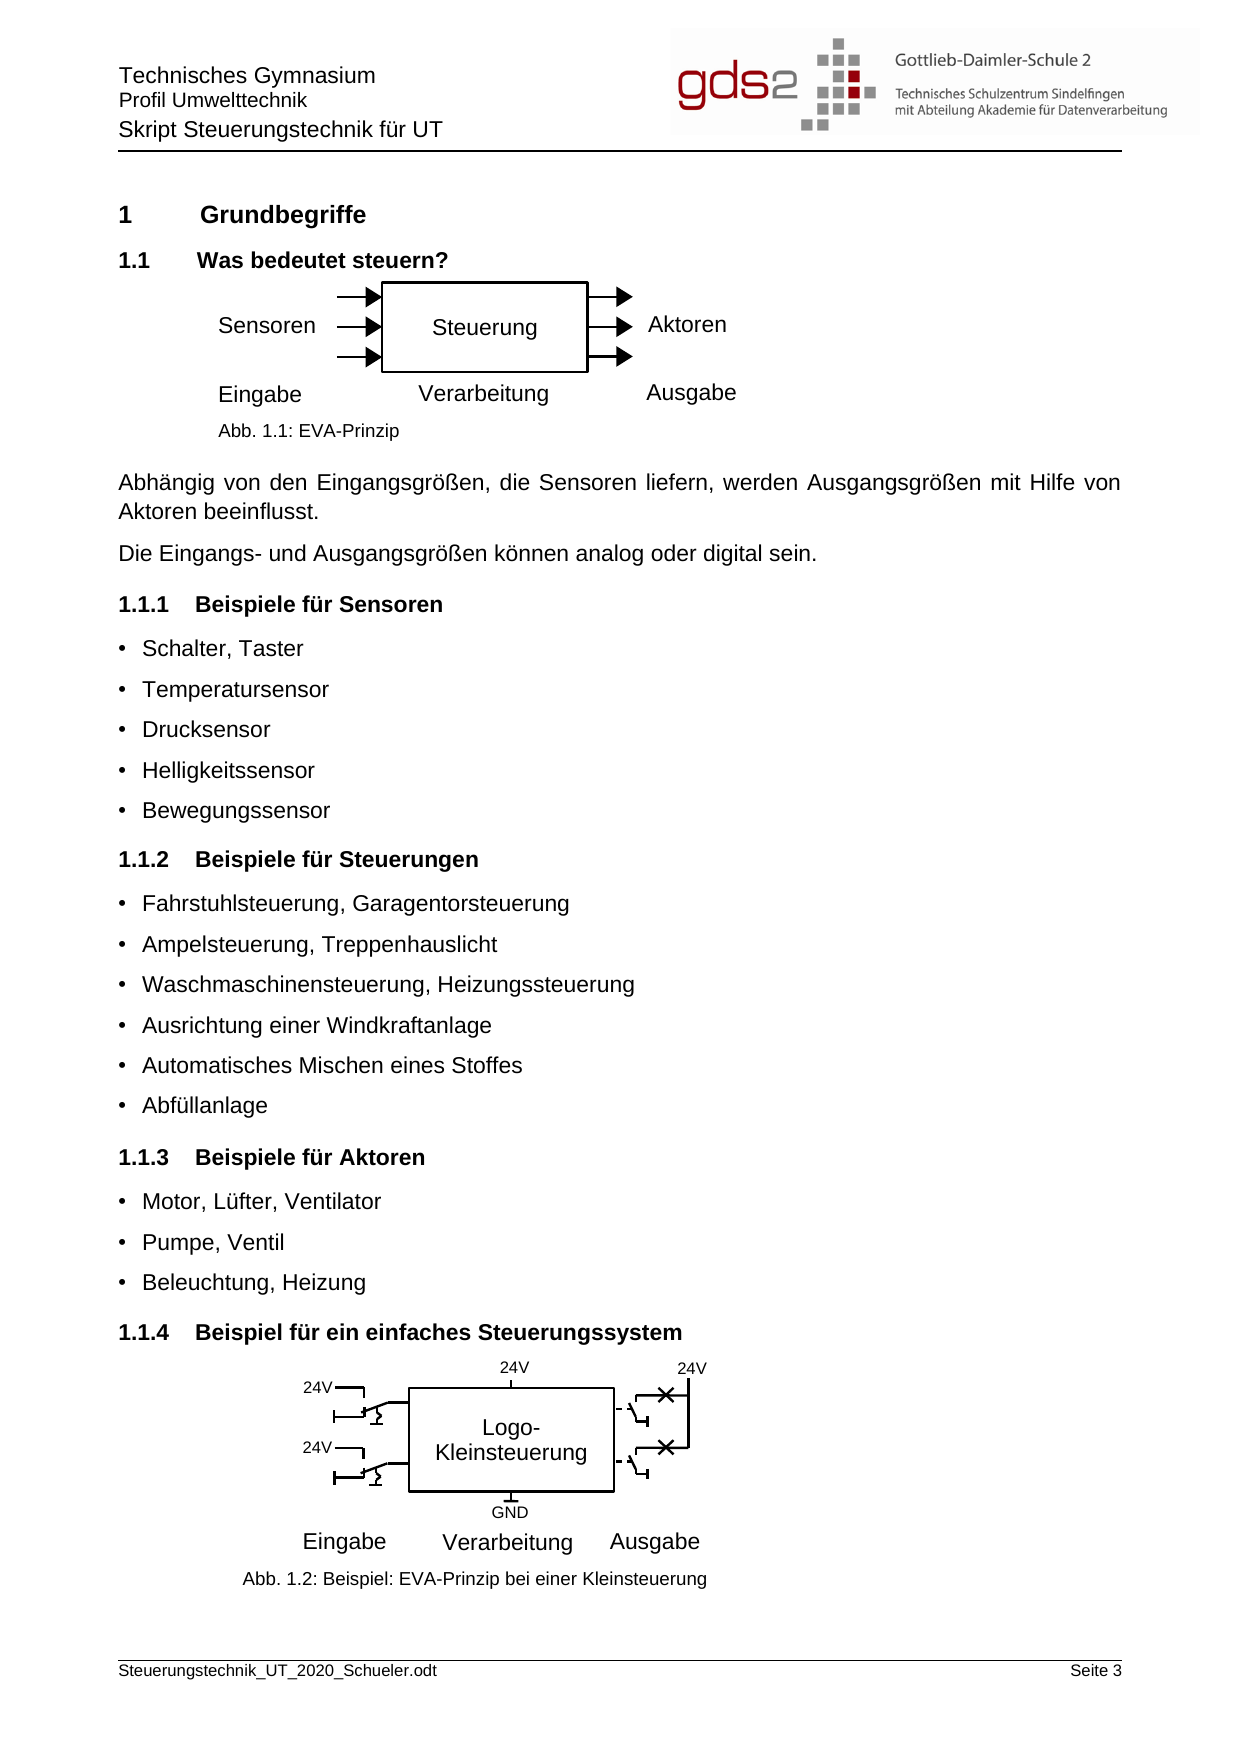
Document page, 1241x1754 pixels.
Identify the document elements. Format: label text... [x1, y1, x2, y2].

subtitle Grundbegriffe [118, 201, 1122, 228]
text Abb. 1.2: Beispiel: EVA-Prinzip bei einer Kleinsteuerung [242, 1371, 777, 1589]
list Helligkeitssensor [118, 753, 1122, 784]
subtitle Beispiel für ein einfaches Steuerungssystem [242, 1359, 777, 1371]
subtitle Beispiele für Steuerungen [118, 847, 1122, 872]
list Temperatursensor [118, 673, 1122, 704]
list Schalter, Taster [118, 636, 1122, 661]
list Fahrstuhlsteuerung, Garagentorsteuerung [118, 891, 1122, 916]
subtitle Beispiele für Aktoren [118, 1144, 1122, 1170]
text Die Eingangs- und Ausgangsgrößen können analog oder digital sein. [118, 537, 1122, 566]
list Ausrichtung einer Windkraftanlage [118, 1008, 1122, 1039]
list Waschmaschinensteuerung, Heizungssteuerung [118, 968, 1122, 999]
list Bewegungssensor [118, 794, 1122, 824]
list Drucksensor [118, 713, 1122, 744]
subtitle Beispiel für ein einfaches Steuerungssystem [118, 1319, 1122, 1345]
subtitle Beispiele für Sensoren [118, 592, 1122, 617]
list Pumpe, Ventil [118, 1226, 1122, 1256]
list Motor, Lüfter, Ventilator [118, 1188, 1122, 1214]
list Automatisches Mischen eines Stoffes [118, 1049, 1122, 1079]
list Abfüllanlage [118, 1089, 1122, 1120]
list Beleuchtung, Heizung [118, 1266, 1122, 1297]
subtitle Was bedeutet steuern? [118, 248, 1122, 273]
picture [670, 28, 1201, 135]
text Abb. 1.1: EVA-Prinzip [218, 295, 753, 441]
text Abhängig von den Eingangsgrößen, die Sensoren liefern, werden Ausgangsgrößen mit Hilfe von Aktoren beeinflusst. [118, 465, 1122, 524]
list Ampelsteuerung, Treppenhauslicht [118, 928, 1122, 959]
